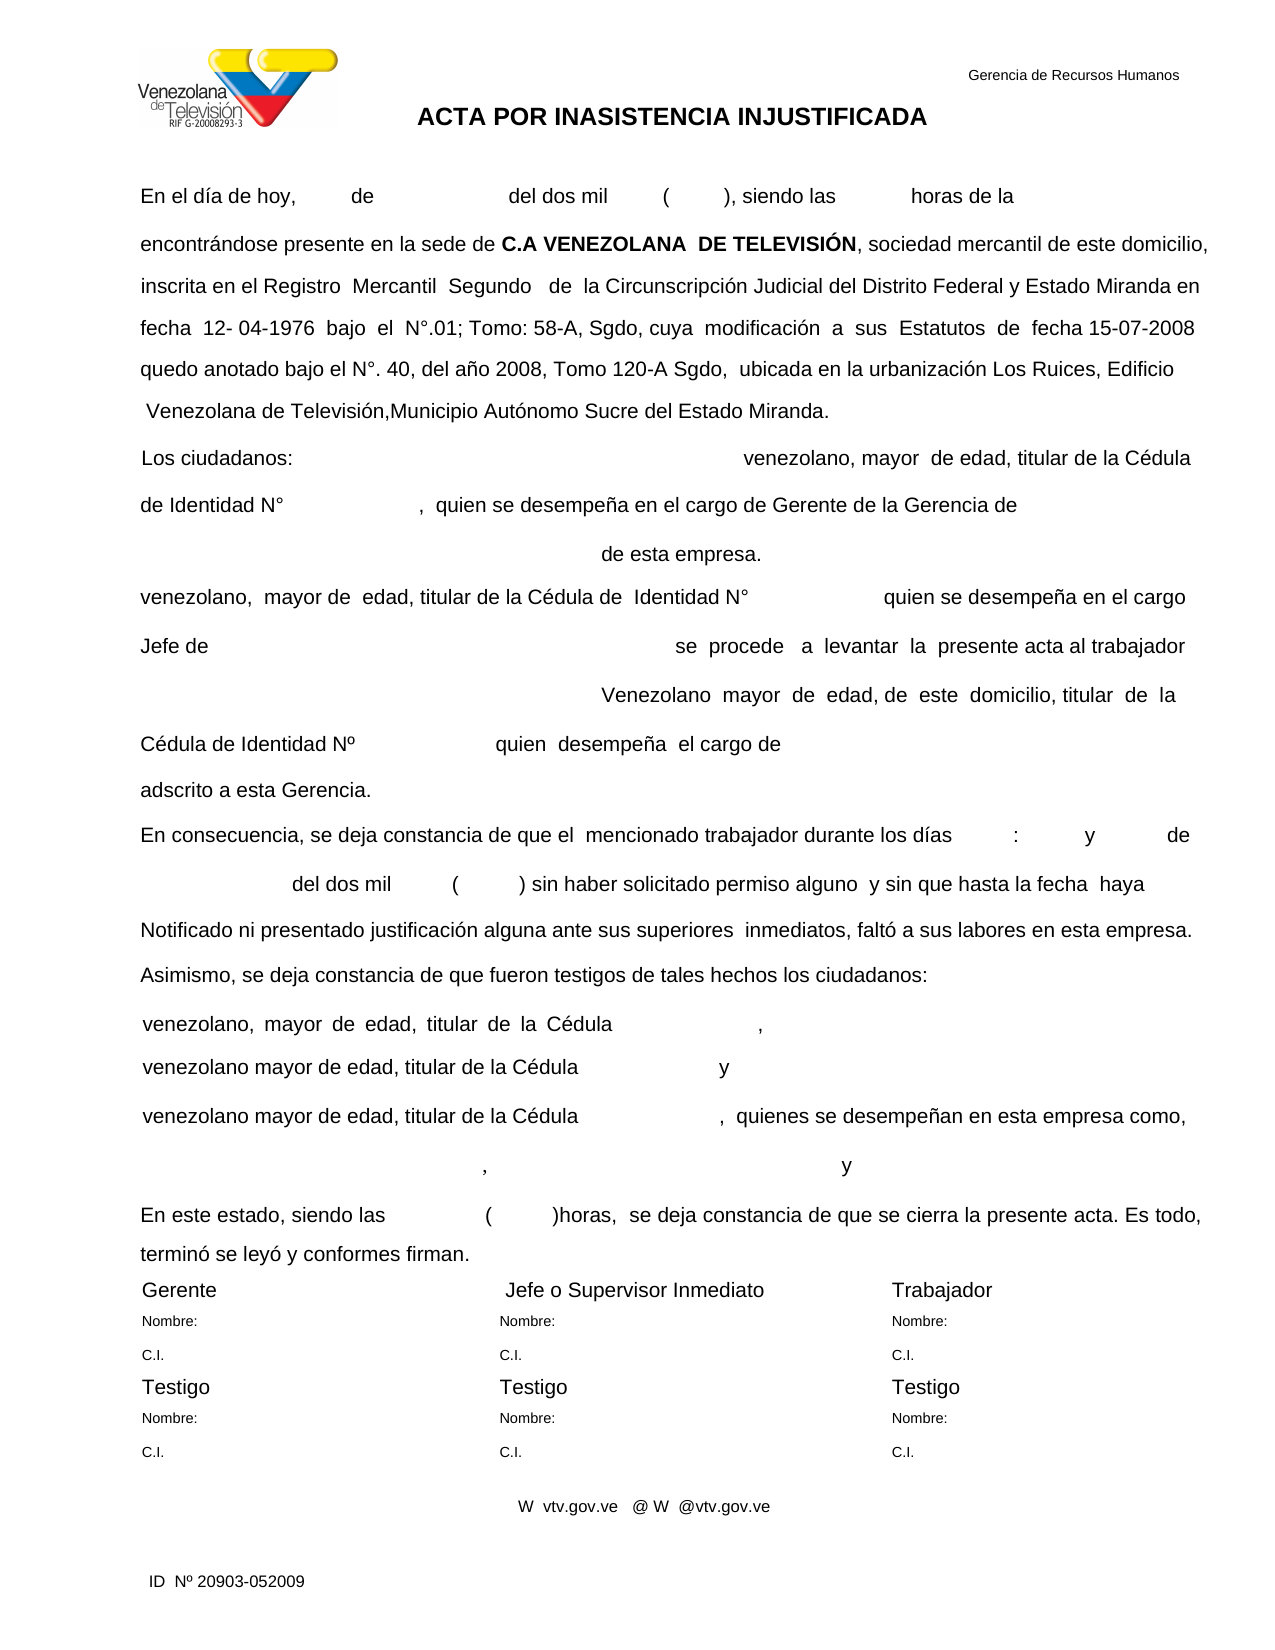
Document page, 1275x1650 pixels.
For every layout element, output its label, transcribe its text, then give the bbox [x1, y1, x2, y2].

table_cell Nombre: C.I. [886, 1307, 1243, 1369]
table_cell Notificado ni presentado justificación alguna ante sus superiores inmediatos, faltó a sus labores en esta empresa. [134, 906, 1208, 947]
table_cell En consecuencia, se deja constancia de que el mencionado trabajador durante los días : y de [134, 808, 1208, 856]
table_cell venezolano, mayor de edad, titular de la Cédula , venezolano mayor de edad, titular de la Cédula y [134, 996, 1208, 1089]
table_header En el día de hoy,dedel dos mil(), siendo las horas de la [134, 165, 1208, 220]
table_cell Venezolana de Televisión,Municipio Autónomo Sucre del Estado Miranda. [134, 387, 1208, 428]
table_header Testigo [136, 1369, 494, 1404]
table_cell ,y [134, 1138, 1208, 1187]
table_cell Nombre: C.I. [494, 1404, 886, 1490]
table_cell Los ciudadanos: venezolano, mayor de edad, titular de la Cédula [134, 429, 1208, 478]
table_header Testigo [886, 1369, 1243, 1404]
table_header Gerente [136, 1272, 494, 1307]
table_cell adscrito a esta Gerencia. [134, 766, 1208, 807]
table_cell de esta empresa. [134, 527, 1208, 576]
table_cell Asimismo, se deja constancia de que fueron testigos de tales hechos los ciudadanos: [134, 947, 1208, 996]
table_cell Nombre: C.I. [136, 1307, 494, 1369]
table_cell encontrándose presente en la sede de C.A VENEZOLANA DE TELEVISIÓN, sociedad mercantil de este domicilio, [134, 220, 1208, 262]
table_cell del dos mil ( ) sin haber solicitado permiso alguno y sin que hasta la fecha haya [134, 856, 1208, 906]
table_cell venezolano mayor de edad, titular de la Cédula , quienes se desempeñan en esta empresa como, [134, 1089, 1208, 1138]
table_header Jefe o Supervisor Inmediato [494, 1272, 886, 1307]
table_cell quedo anotado bajo el N°. 40, del año 2008, Tomo 120-A Sgdo, ubicada en la urbanización Los Ruices, Edificio [134, 345, 1208, 387]
table_cell venezolano, mayor de edad, titular de la Cédula de Identidad N°quien se desempeña en el cargo [134, 576, 1208, 618]
table_cell Jefe de se procede a levantar la presente acta al trabajador [134, 619, 1208, 668]
table_header Testigo [494, 1369, 886, 1404]
table_cell Nombre: C.I. [886, 1404, 1243, 1490]
table_cell Cédula de Identidad Nº quien desempeña el cargo de [134, 717, 1208, 766]
text W vtv.gov.ve @ W @vtv.gov.ve [80, 1496, 1208, 1516]
table_cell inscrita en el Registro Mercantil Segundo de la Circunscripción Judicial del Distrito Federal y Estado Miranda en [134, 262, 1208, 303]
table_cell de Identidad N°, quien se desempeña en el cargo de Gerente de la Gerencia de [134, 478, 1208, 527]
table_cell Nombre: C.I. [136, 1404, 494, 1490]
picture [136, 47, 339, 129]
table_cell En este estado, siendo las ( )horas, se deja constancia de que se cierra la presente acta. Es todo, terminó se leyó y conformes firman. [134, 1187, 1208, 1272]
table_cell Venezolano mayor de edad, de este domicilio, titular de la [134, 668, 1208, 717]
table_header Trabajador [886, 1272, 1243, 1307]
table_cell fecha 12- 04-1976 bajo el N°.01; Tomo: 58-A, Sgdo, cuya modificación a sus Estatutos de fecha 15-07-2008 [134, 304, 1208, 345]
table_cell Nombre: C.I. [494, 1307, 886, 1369]
